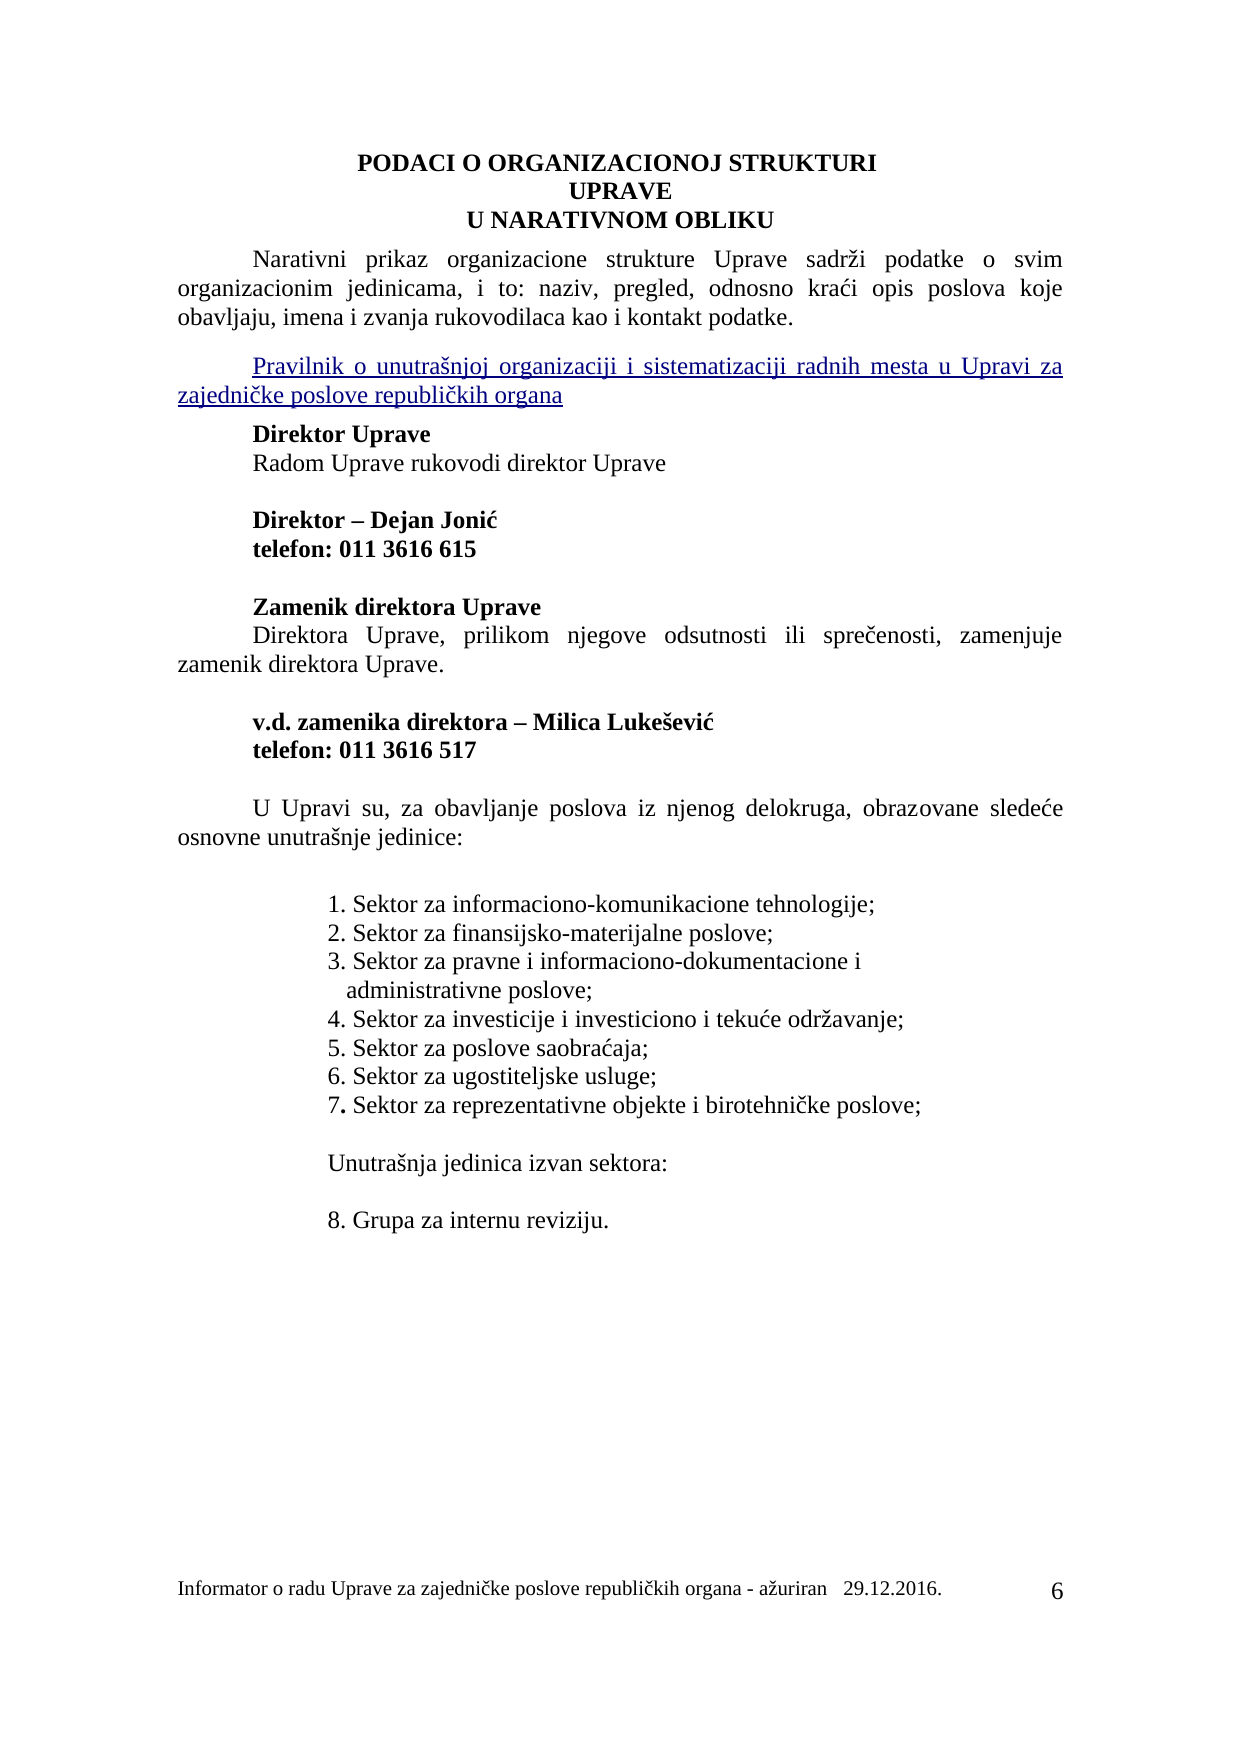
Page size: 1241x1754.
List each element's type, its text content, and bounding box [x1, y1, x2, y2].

text Direktora Uprave, prilikom njegove odsutnosti ili sprečenosti, zamenjuje zamenik direktora Uprave. [177, 621, 1063, 678]
text telefon: 011 3616 517 [177, 736, 1063, 764]
text 1. Sektor za informaciono-komunikacione tehnologije; [177, 889, 1063, 918]
text 8. Grupa za internu reviziju. [177, 1205, 1063, 1234]
text Direktor – Dejan Jonić [177, 506, 1063, 534]
text Unutrašnja jedinica izvan sektora: [177, 1148, 1063, 1176]
text 5. Sektor za poslove saobraćaja; [177, 1033, 1063, 1061]
text 3. Sektor za pravne i informaciono-dokumentacione i [177, 946, 1063, 975]
text 4. Sektor za investicije i investiciono i tekuće održavanje; [177, 1004, 1063, 1033]
text Radom Uprave rukovodi direktor Uprave [177, 448, 1063, 477]
text 6. Sektor za ugostitelјske usluge; [177, 1061, 1063, 1090]
text UPRAVE [177, 176, 1063, 205]
text U NARATIVNOM OBLIKU [177, 205, 1063, 234]
text telefon: 011 3616 615 [177, 534, 1063, 563]
text Pravilnik o unutrašnjoj organizaciji i sistematizaciji radnih mesta u Upravi za zajedničke poslove republičkih organa [177, 351, 1063, 409]
text Direktor Uprave [177, 419, 1063, 448]
text administrativne poslove; [177, 975, 1063, 1004]
text Zamenik direktora Uprave [177, 592, 1063, 621]
text v.d. zamenika direktora – Milica Lukešević [177, 707, 1063, 736]
text 7. Sektor za reprezentativne objekte i birotehničke poslove; [177, 1090, 1063, 1119]
text Narativni prikaz organizacione strukture Uprave sadrži podatke o svim organizacionim jedinicama, i to: naziv, pregled, odnosno kraći opis poslova koje obavlјaju, imena i zvanja rukovodilaca kao i kontakt podatke. [177, 244, 1063, 331]
text U Upravi su, za obavlјanje poslova iz njenog delokruga, obrazovane sledeće osnovne unutrašnje jedinice: [177, 793, 1063, 851]
text PODACI O ORGANIZACIONOJ STRUKTURI [177, 148, 1063, 176]
text 2. Sektor za finansijsko-materijalne poslove; [177, 918, 1063, 946]
